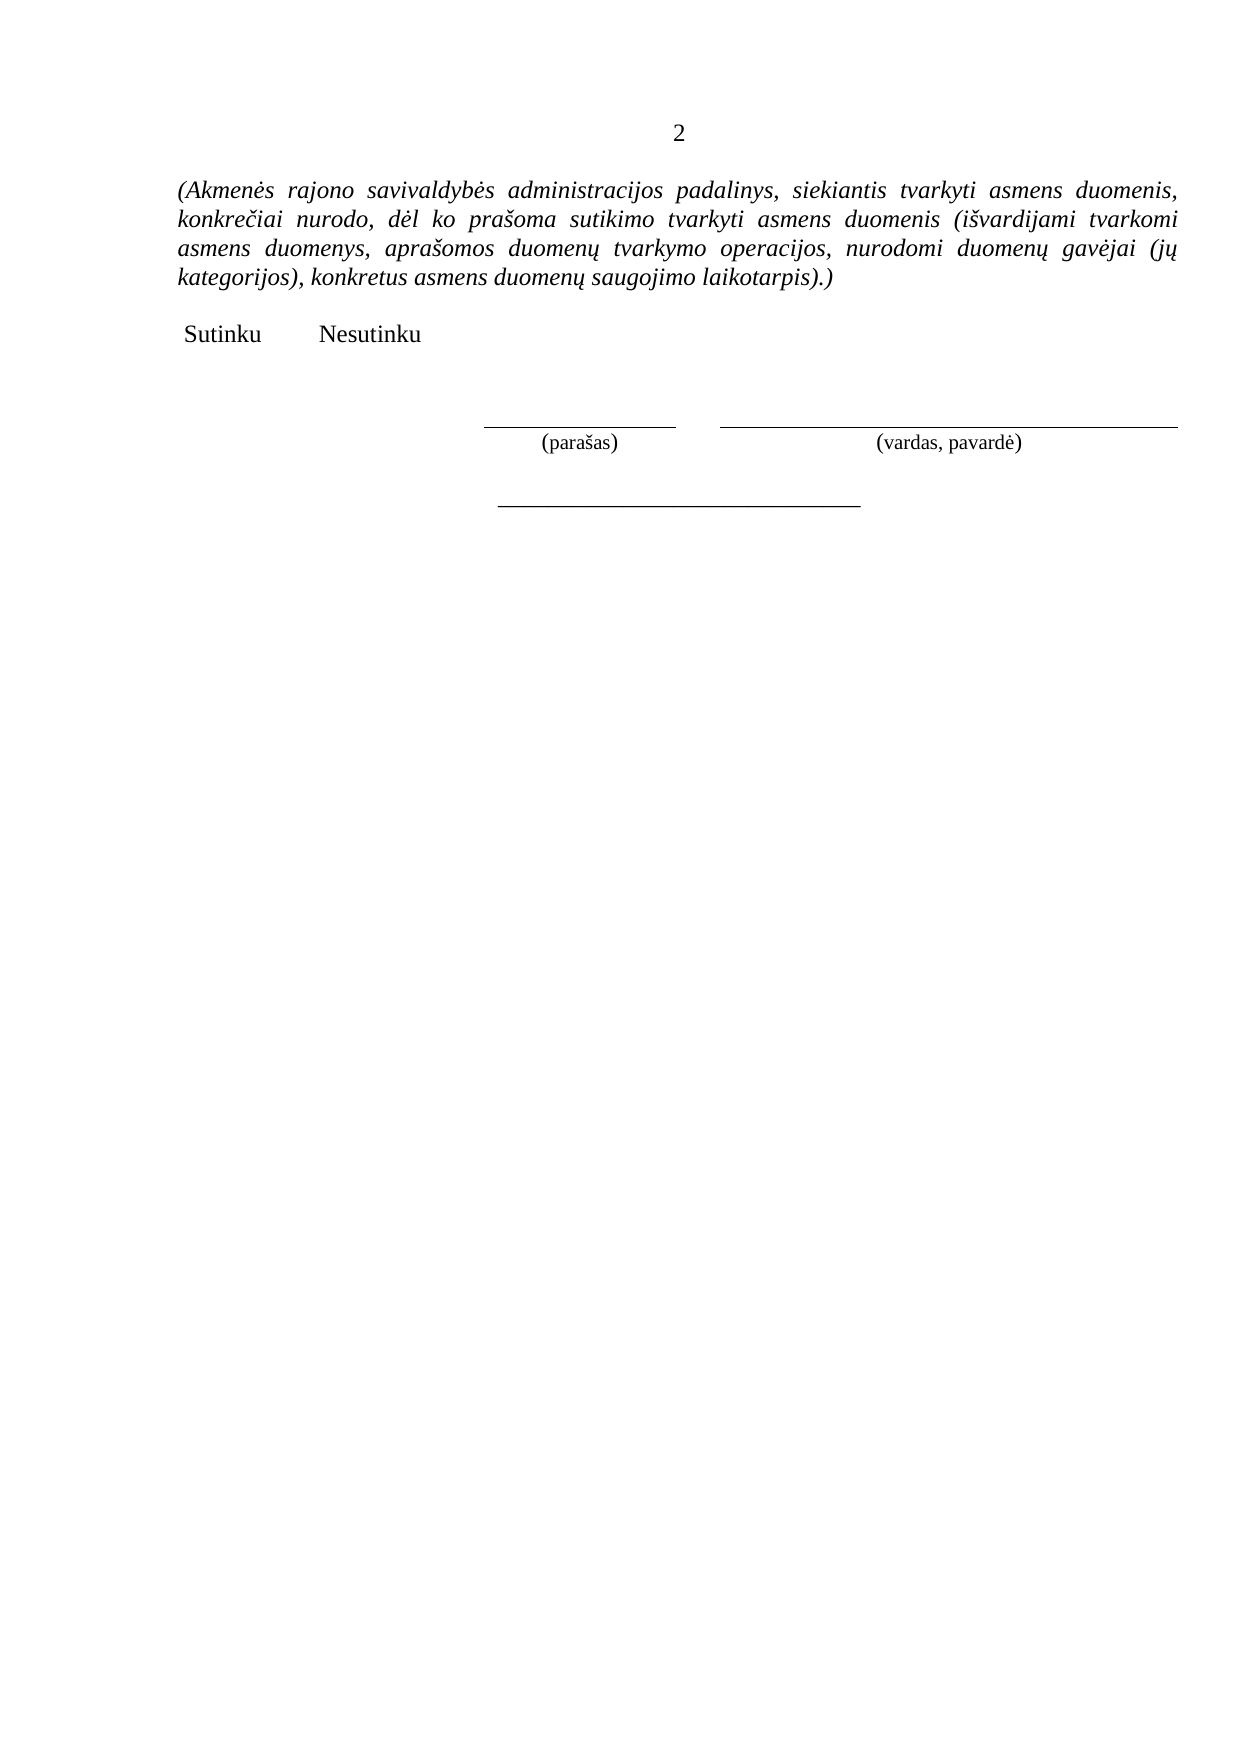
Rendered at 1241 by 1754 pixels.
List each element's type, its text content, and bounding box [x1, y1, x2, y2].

table_header [676, 401, 720, 427]
table_cell (vardas, pavardė) [720, 428, 1178, 454]
table_header [484, 401, 676, 427]
text (Akmenės rajono savivaldybės administracijos padalinys, siekiantis tvarkyti asmens duomenis, konkrečiai nurodo, dėl ko prašoma sutikimo tvarkyti asmens duomenis (išvardijami tvarkomi asmens duomenys, aprašomos duomenų tvarkymo operacijos, nurodomi duomenų gavėjai (jų kategorijos), konkretus asmens duomenų saugojimo laikotarpis).) [177, 176, 1181, 291]
table_header [720, 401, 1178, 427]
table_cell [676, 427, 720, 454]
text Sutinku Nesutinku [177, 319, 1181, 348]
text _____________________________ [177, 481, 1181, 510]
table_cell (parašas) [484, 428, 676, 454]
